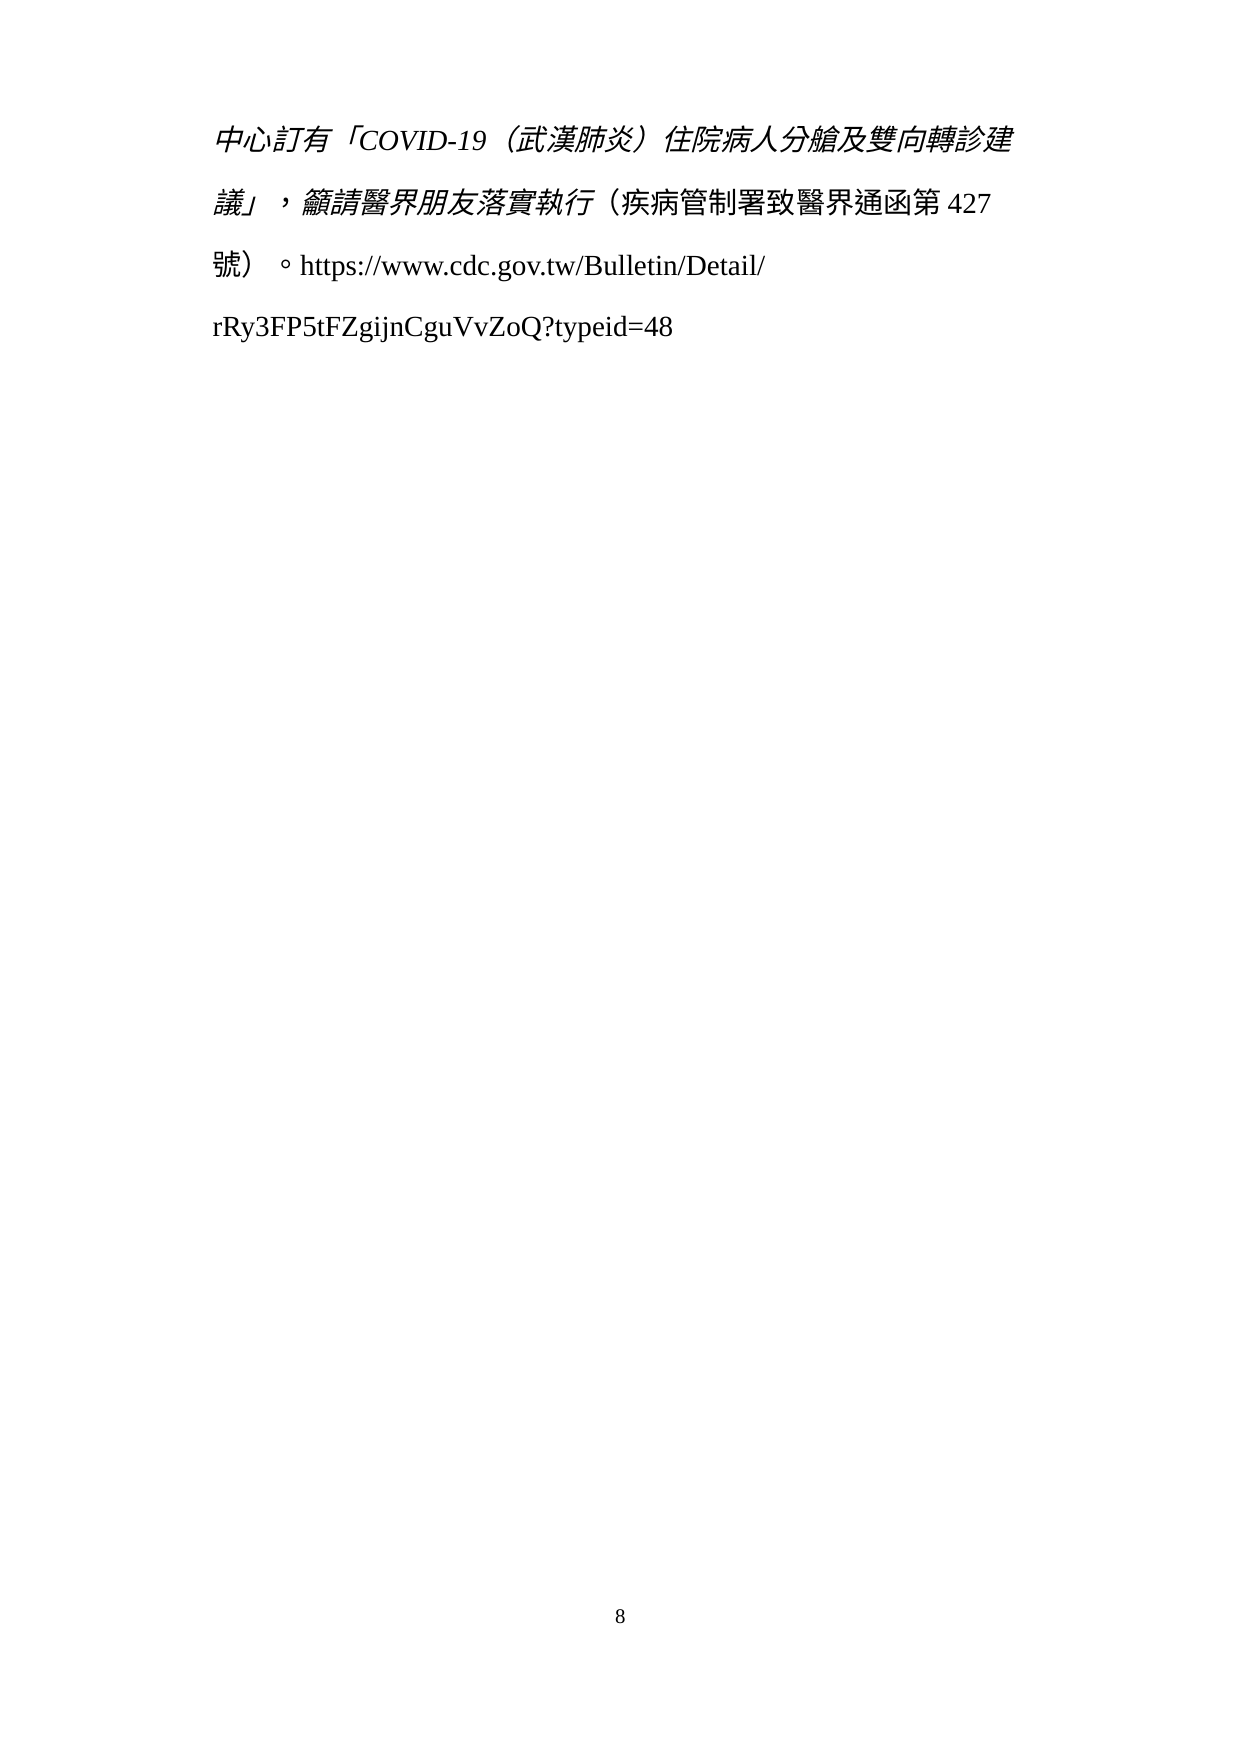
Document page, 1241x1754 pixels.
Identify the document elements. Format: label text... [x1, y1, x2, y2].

text 中心訂有「COVID-19（武漢肺炎）住院病人分艙及雙向轉診建議」，籲請醫界朋友落實執行（疾病管制署致醫界通函第427號）。https://www.cdc.gov.tw/Bulletin/Detail/rRy3FP5tFZgijnCguVvZoQ?typeid=48 [212, 96, 1053, 346]
